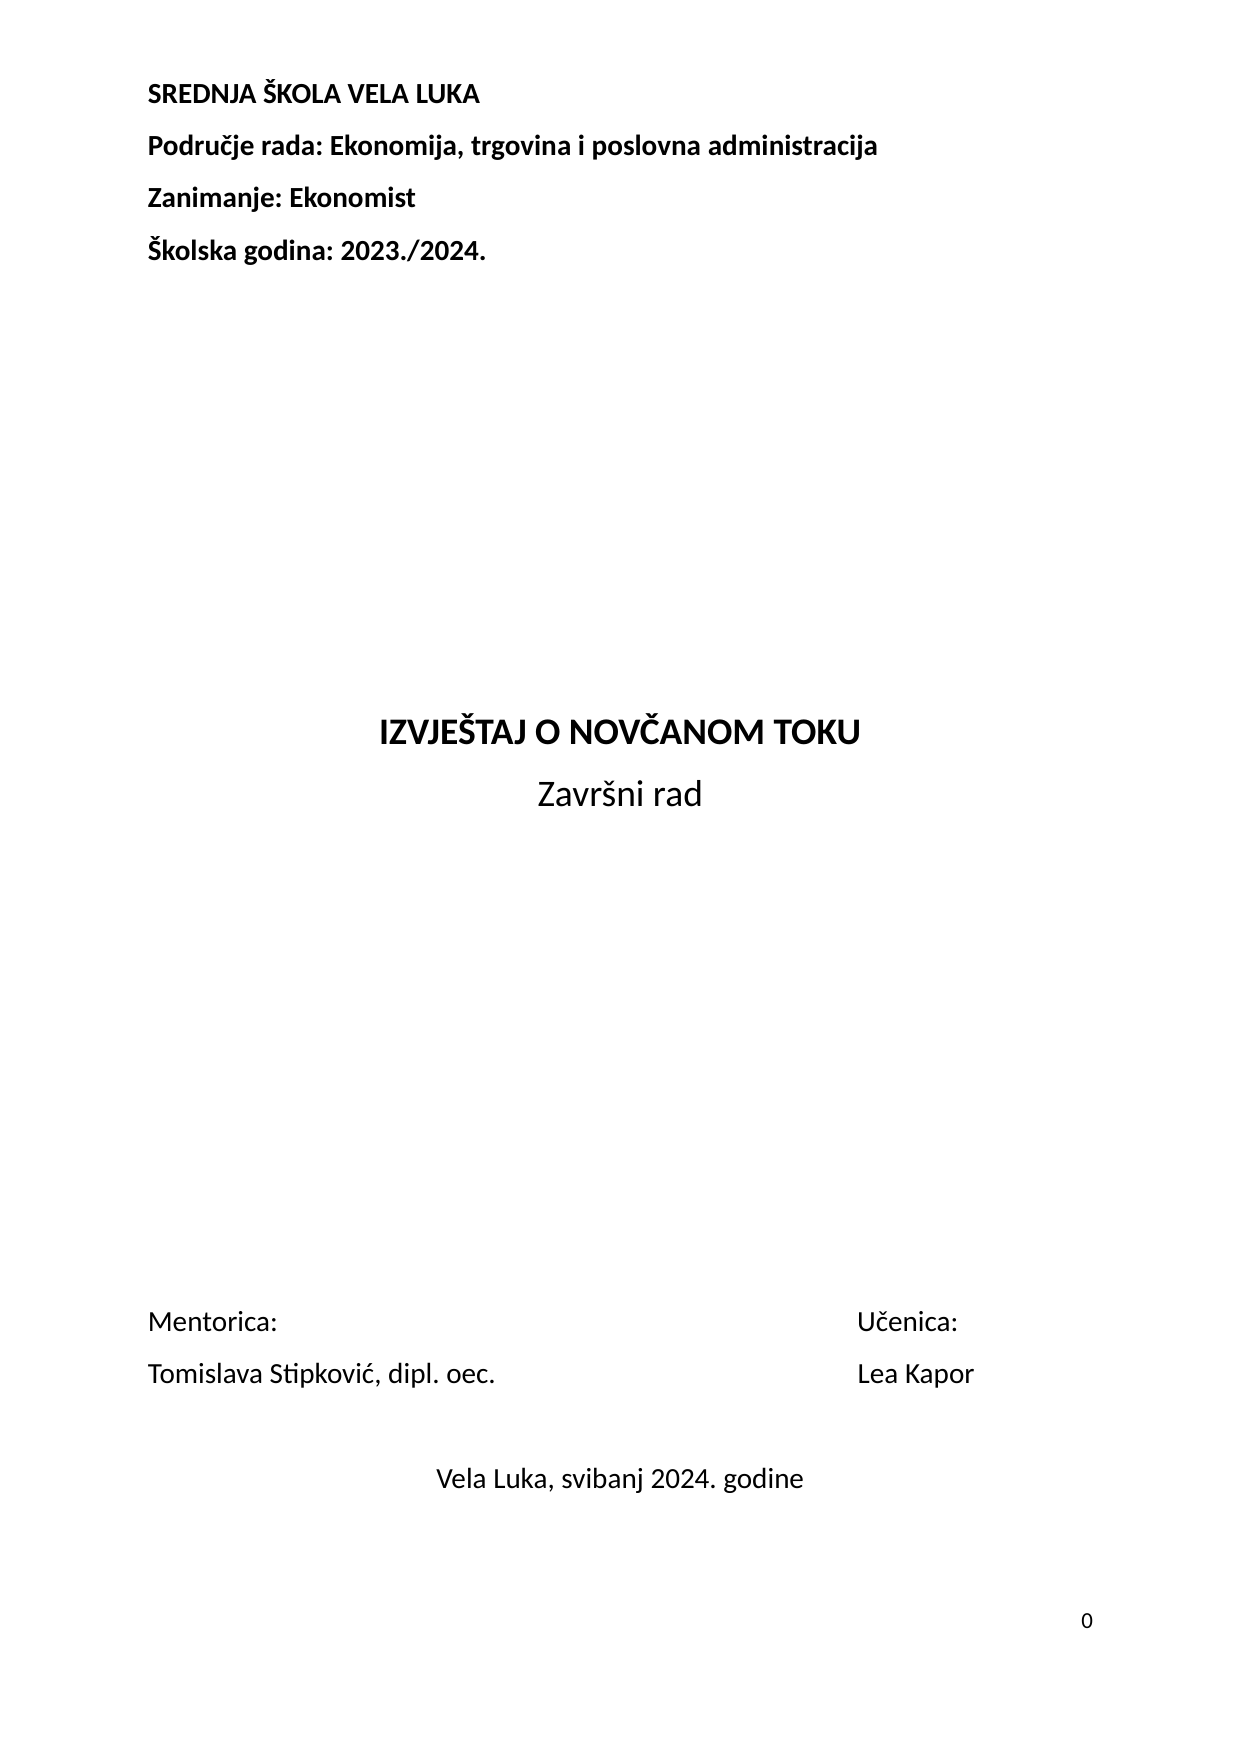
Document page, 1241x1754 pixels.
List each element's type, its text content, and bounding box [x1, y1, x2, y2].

text Zanimanje: Ekonomist [148, 179, 1093, 215]
text Završni rad [148, 770, 1093, 816]
text Tomislava Stipković, dipl. oec. Lea Kapor [148, 1356, 1093, 1391]
text Školska godina: 2023./2024. [148, 232, 1093, 267]
text Vela Luka, svibanj 2024. godine [148, 1460, 1093, 1496]
text Mentorica: Učenica: [148, 1303, 1093, 1339]
text Područje rada: Ekonomija, trgovina i poslovna administracija [148, 127, 1093, 163]
text IZVJEŠTAJ O NOVČANOM TOKU [148, 708, 1093, 753]
text SREDNJA ŠKOLA VELA LUKA [148, 75, 1093, 111]
